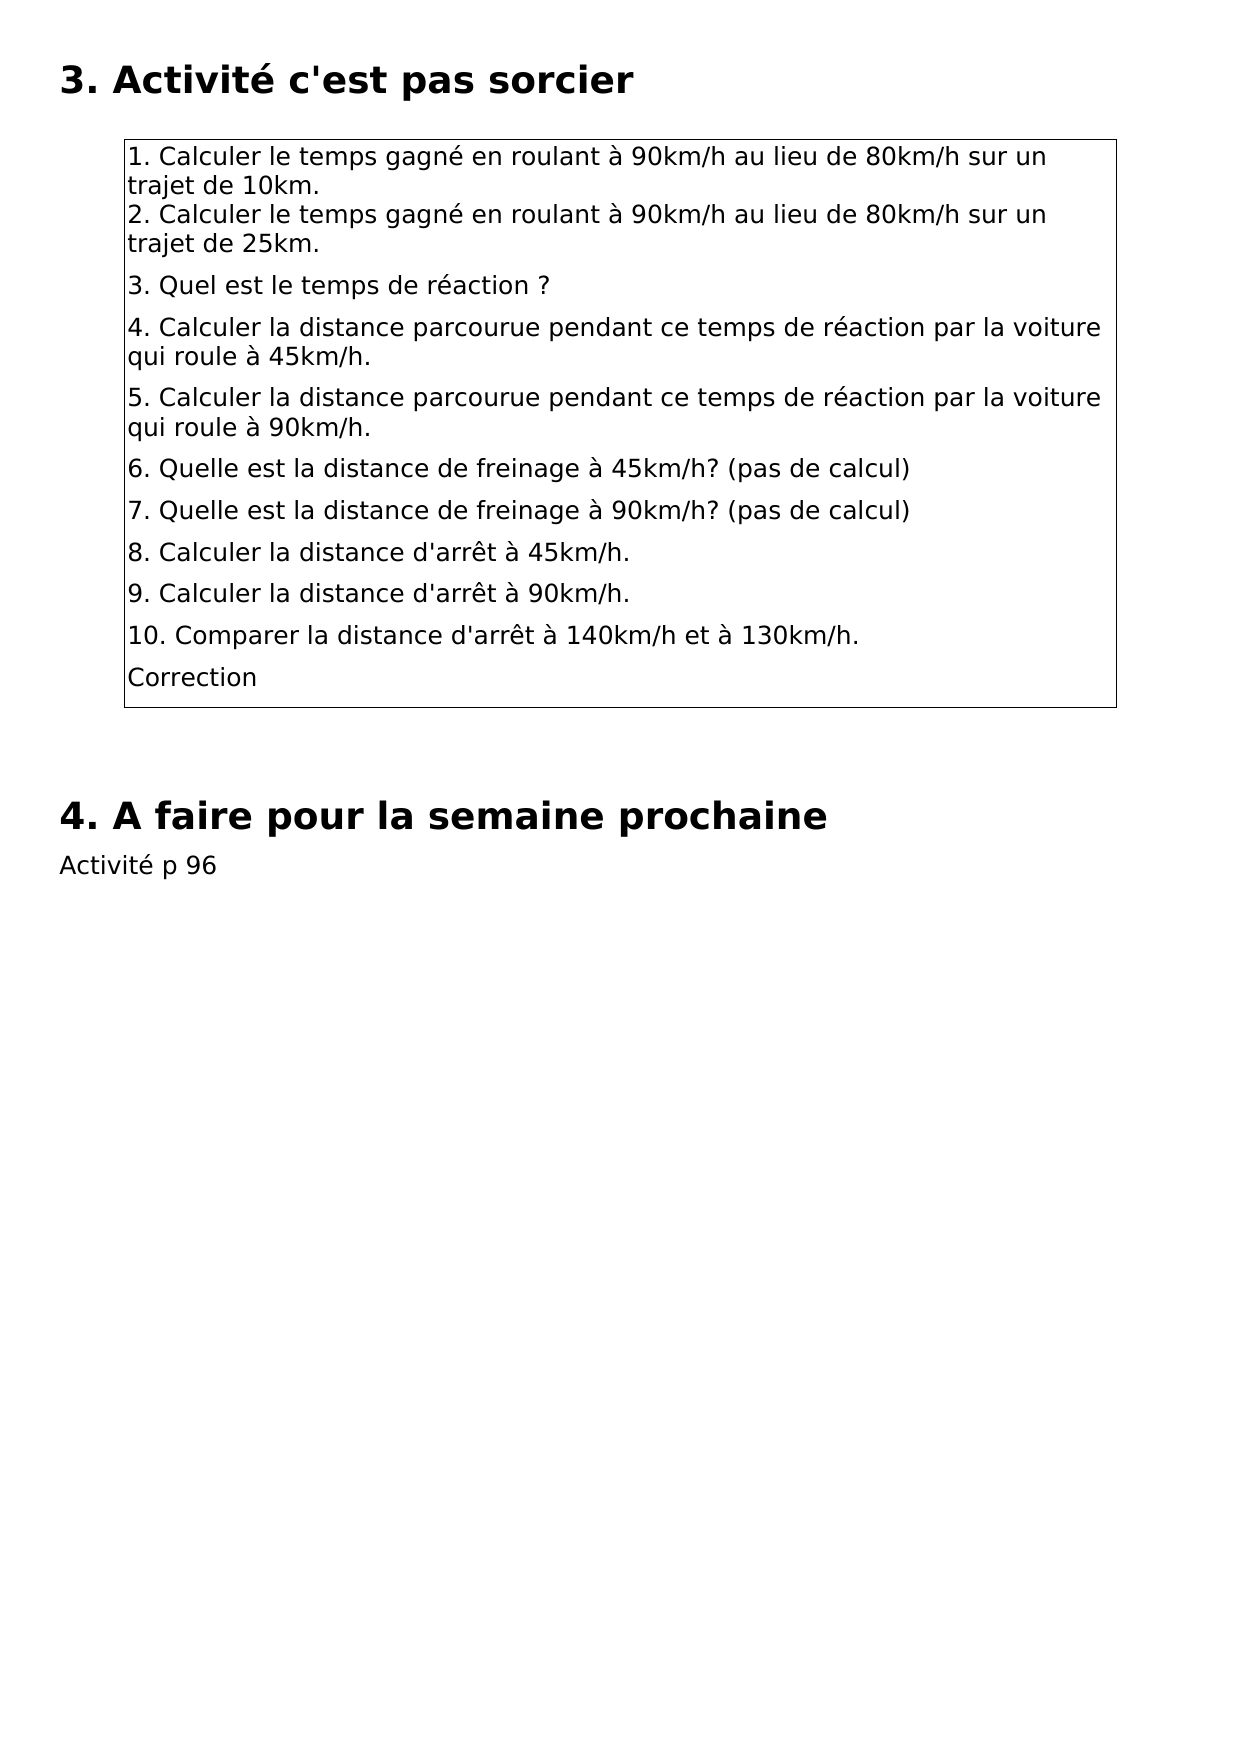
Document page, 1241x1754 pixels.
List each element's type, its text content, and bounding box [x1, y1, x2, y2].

table_header 1. Calculer le temps gagné en roulant à 90km/h au lieu de 80km/h sur un trajet de 10km. 2. Calculer le temps gagné en roulant à 90km/h au lieu de 80km/h sur un trajet de 25km. 3. Quel est le temps de réaction ? 4. Calculer la distance parcourue pendant ce temps de réaction par la voiture qui roule à 45km/h. 5. Calculer la distance parcourue pendant ce temps de réaction par la voiture qui roule à 90km/h. 6. Quelle est la distance de freinage à 45km/h? (pas de calcul) 7. Quelle est la distance de freinage à 90km/h? (pas de calcul) 8. Calculer la distance d'arrêt à 45km/h. 9. Calculer la distance d'arrêt à 90km/h. 10. Comparer la distance d'arrêt à 140km/h et à 130km/h. Correction [125, 140, 1116, 707]
text Activité p 96 [59, 851, 1181, 880]
subtitle 3. Activité c'est pas sorcier [59, 59, 1181, 103]
subtitle 4. A faire pour la semaine prochaine [59, 795, 1181, 838]
